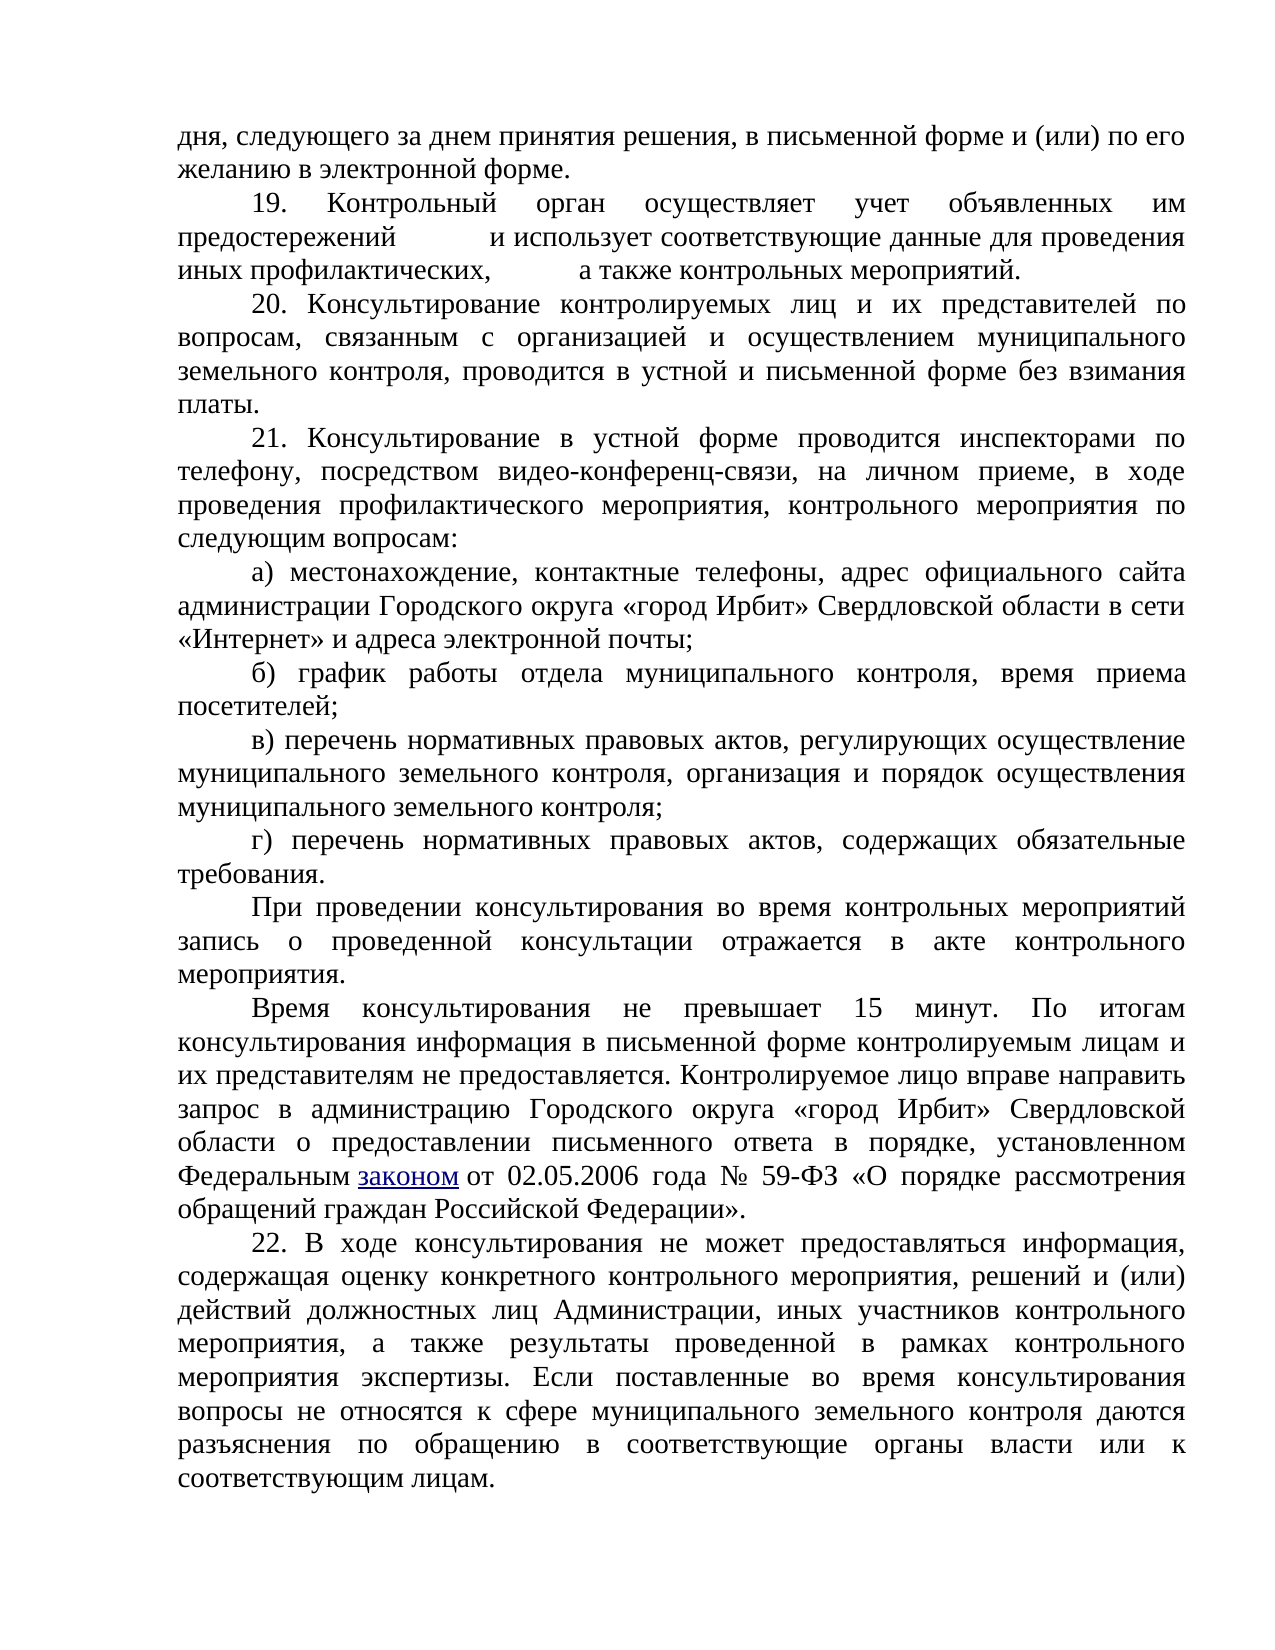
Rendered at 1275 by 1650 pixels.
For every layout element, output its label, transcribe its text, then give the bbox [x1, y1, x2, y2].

text в) перечень нормативных правовых актов, регулирующих осуществление муниципального земельного контроля, организация и порядок осуществления муниципального земельного контроля; [177, 722, 1186, 822]
text дня, следующего за днем принятия решения, в письменной форме и (или) по его желанию в электронной форме. [177, 118, 1186, 185]
text 22. В ходе консультирования не может предоставляться информация, содержащая оценку конкретного контрольного мероприятия, решений и (или) действий должностных лиц Администрации, иных участников контрольного мероприятия, а также результаты проведенной в рамках контрольного мероприятия экспертизы. Если поставленные во время консультирования вопросы не относятся к сфере муниципального земельного контроля даются разъяснения по обращению в соответствующие органы власти или к соответствующим лицам. [177, 1225, 1186, 1493]
text 21. Консультирование в устной форме проводится инспекторами по телефону, посредством видео-конференц-связи, на личном приеме, в ходе проведения профилактического мероприятия, контрольного мероприятия по следующим вопросам: [177, 420, 1186, 554]
text г) перечень нормативных правовых актов, содержащих обязательные требования. [177, 822, 1186, 889]
text б) график работы отдела муниципального контроля, время приема посетителей; [177, 655, 1186, 722]
text При проведении консультирования во время контрольных мероприятий запись о проведенной консультации отражается в акте контрольного мероприятия. [177, 889, 1186, 990]
text 19. Контрольный орган осуществляет учет объявленных им предостережений и использует соответствующие данные для проведения иных профилактических, а также контрольных мероприятий. [177, 185, 1186, 286]
text а) местонахождение, контактные телефоны, адрес официального сайта администрации Городского округа «город Ирбит» Свердловской области в сети «Интернет» и адреса электронной почты; [177, 554, 1186, 655]
text Время консультирования не превышает 15 минут. По итогам консультирования информация в письменной форме контролируемым лицам и их представителям не предоставляется. Контролируемое лицо вправе направить запрос в администрацию Городского округа «город Ирбит» Свердловской области о предоставлении письменного ответа в порядке, установленном Федеральным законом от 02.05.2006 года № 59-ФЗ «О порядке рассмотрения обращений граждан Российской Федерации». [177, 990, 1186, 1225]
text 20. Консультирование контролируемых лиц и их представителей по вопросам, связанным с организацией и осуществлением муниципального земельного контроля, проводится в устной и письменной форме без взимания платы. [177, 286, 1186, 420]
